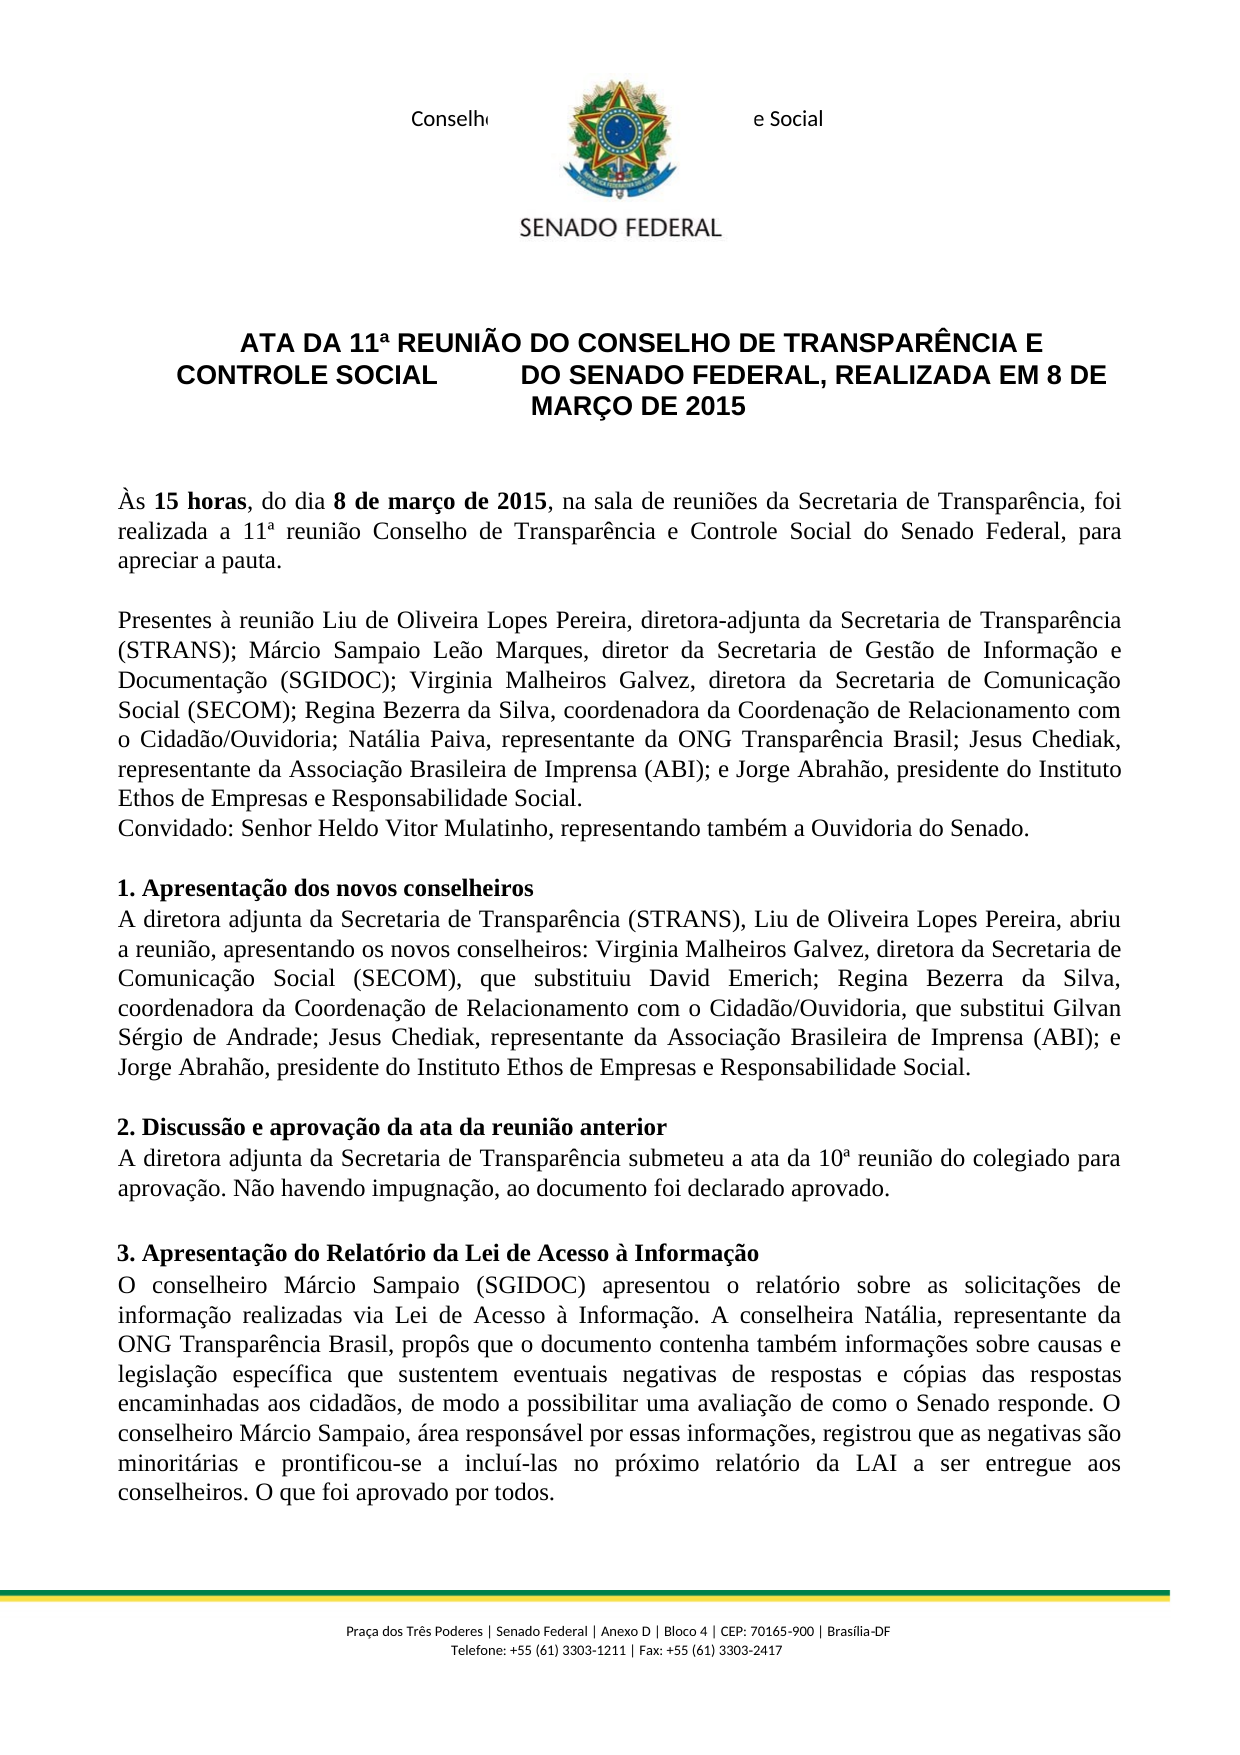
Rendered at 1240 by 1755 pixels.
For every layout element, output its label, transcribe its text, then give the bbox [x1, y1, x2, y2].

text O conselheiro Márcio Sampaio (SGIDOC) apresentou o relatório sobre as solicitações de informação realizadas via Lei de Acesso à Informação. A conselheira Natália, representante da ONG Transparência Brasil, propôs que o documento contenha também informações sobre causas e legislação específica que sustentem eventuais negativas de respostas e cópias das respostas encaminhadas aos cidadãos, de modo a possibilitar uma avaliação de como o Senado responde. O conselheiro Márcio Sampaio, área responsável por essas informações, registrou que as negativas são minoritárias e prontificou-se a incluí-las no próximo relatório da LAI a ser entregue aos conselheiros. O que foi aprovado por todos. [118, 1270, 1122, 1506]
text Convidado: Senhor Heldo Vitor Mulatinho, representando também a Ouvidoria do Senado. [118, 813, 1122, 842]
subtitle Apresentação dos novos conselheiros [117, 873, 1122, 902]
text ATA DA 11ª REUNIÃO DO CONSELHO DE TRANSPARÊNCIA E CONTROLE SOCIAL DO SENADO FEDERAL, REALIZADA EM 8 DE MARÇO DE 2015 [161, 328, 1122, 421]
text A diretora adjunta da Secretaria de Transparência submeteu a ata da 10ª reunião do colegiado para aprovação. Não havendo impugnação, ao documento foi declarado aprovado. [118, 1143, 1122, 1201]
subtitle Discussão e aprovação da ata da reunião anterior [117, 1112, 1122, 1141]
subtitle Apresentação do Relatório da Lei de Acesso à Informação [117, 1234, 1122, 1268]
text Presentes à reunião Liu de Oliveira Lopes Pereira, diretora-adjunta da Secretaria de Transparência (STRANS); Márcio Sampaio Leão Marques, diretor da Secretaria de Gestão de Informação e Documentação (SGIDOC); Virginia Malheiros Galvez, diretora da Secretaria de Comunicação Social (SECOM); Regina Bezerra da Silva, coordenadora da Coordenação de Relacionamento com o Cidadão/Ouvidoria; Natália Paiva, representante da ONG Transparência Brasil; Jesus Chediak, representante da Associação Brasileira de Imprensa (ABI); e Jorge Abrahão, presidente do Instituto Ethos de Empresas e Responsabilidade Social. [118, 606, 1122, 812]
text A diretora adjunta da Secretaria de Transparência (STRANS), Liu de Oliveira Lopes Pereira, abriu a reunião, apresentando os novos conselheiros: Virginia Malheiros Galvez, diretora da Secretaria de Comunicação Social (SECOM), que substituiu David Emerich; Regina Bezerra da Silva, coordenadora da Coordenação de Relacionamento com o Cidadão/Ouvidoria, que substitui Gilvan Sérgio de Andrade; Jesus Chediak, representante da Associação Brasileira de Imprensa (ABI); e Jorge Abrahão, presidente do Instituto Ethos de Empresas e Responsabilidade Social. [118, 904, 1122, 1081]
text Às 15 horas, do dia 8 de março de 2015, na sala de reuniões da Secretaria de Transparência, foi realizada a 11ª reunião Conselho de Transparência e Controle Social do Senado Federal, para apreciar a pauta. [118, 486, 1122, 574]
